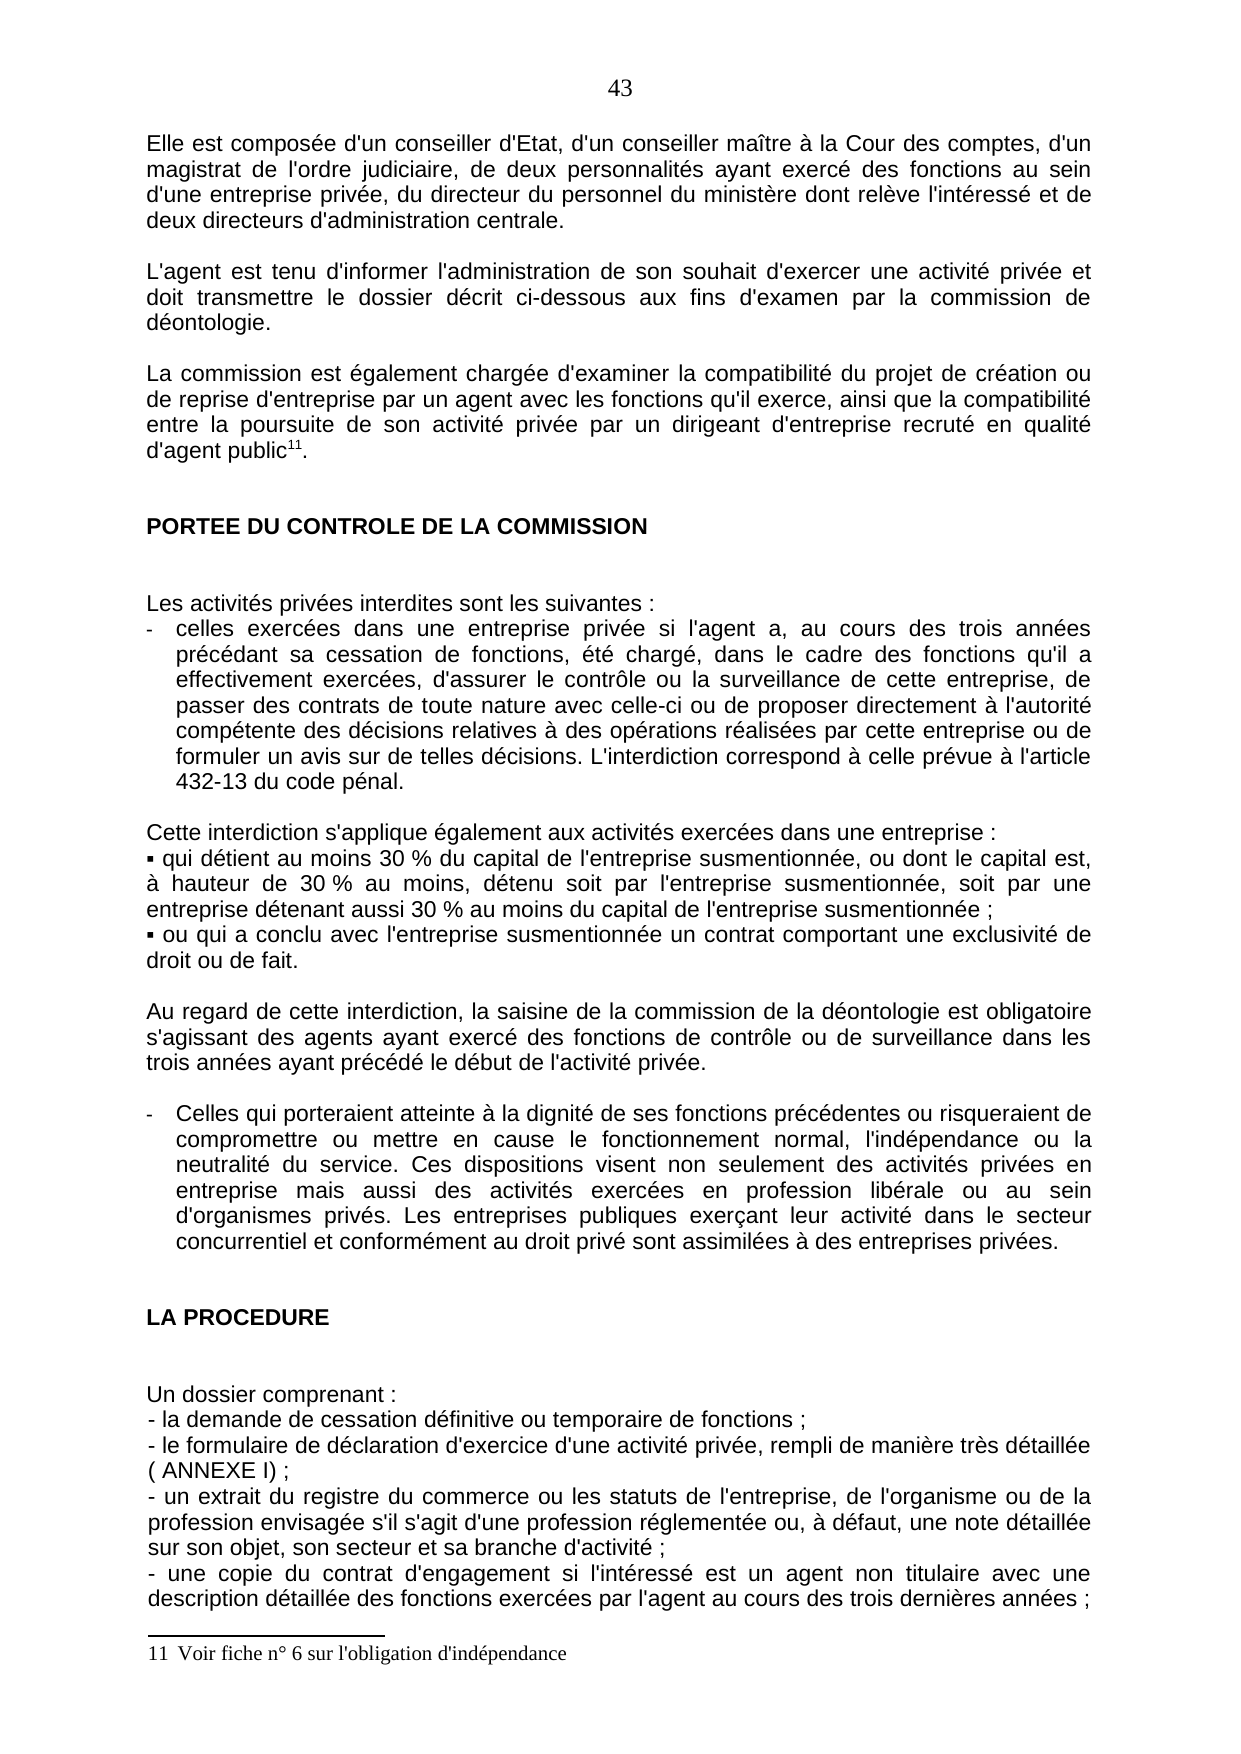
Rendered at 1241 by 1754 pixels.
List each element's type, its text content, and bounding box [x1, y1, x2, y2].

text - le formulaire de déclaration d'exercice d'une activité privée, rempli de manière très détaillée ( ANNEXE I) ; [148, 1433, 1092, 1484]
text La commission est également chargée d'examiner la compatibilité du projet de création ou de reprise d'entreprise par un agent avec les fonctions qu'il exerce, ainsi que la compatibilité entre la poursuite de son activité privée par un dirigeant d'entreprise recruté en qualité d'agent public. [146, 361, 1092, 463]
text ▪ ou qui a conclu avec l'entreprise susmentionnée un contrat comportant une exclusivité de droit ou de fait. [146, 922, 1092, 973]
text LA PROCEDURE [146, 1305, 1092, 1331]
text Au regard de cette interdiction, la saisine de la commission de la déontologie est obligatoire s'agissant des agents ayant exercé des fonctions de contrôle ou de surveillance dans les trois années ayant précédé le début de l'activité privée. [146, 999, 1092, 1075]
list Celles qui porteraient atteinte à la dignité de ses fonctions précédentes ou risqueraient de compromettre ou mettre en cause le fonctionnement normal, l'indépendance ou la neutralité du service. Ces dispositions visent non seulement des activités privées en entreprise mais aussi des activités exercées en profession libérale ou au sein d'organismes privés. Les entreprises publiques exerçant leur activité dans le secteur concurrentiel et conformément au droit privé sont assimilées à des entreprises privées. [146, 1101, 1092, 1254]
text Un dossier comprenant : [146, 1382, 1092, 1407]
text Voir fiche n° 6 sur l'obligation d'indépendance [148, 1642, 1092, 1665]
text PORTEE DU CONTROLE DE LA COMMISSION [146, 514, 1092, 539]
text - un extrait du registre du commerce ou les statuts de l'entreprise, de l'organisme ou de la profession envisagée s'il s'agit d'une profession réglementée ou, à défaut, une note détaillée sur son objet, son secteur et sa branche d'activité ; [148, 1484, 1092, 1560]
text Les activités privées interdites sont les suivantes : [146, 590, 1092, 616]
list celles exercées dans une entreprise privée si l'agent a, au cours des trois années précédant sa cessation de fonctions, été chargé, dans le cadre des fonctions qu'il a effectivement exercées, d'assurer le contrôle ou la surveillance de cette entreprise, de passer des contrats de toute nature avec celle-ci ou de proposer directement à l'autorité compétente des décisions relatives à des opérations réalisées par cette entreprise ou de formuler un avis sur de telles décisions. L'interdiction correspond à celle prévue à l'article 432-13 du code pénal. [146, 616, 1092, 794]
text L'agent est tenu d'informer l'administration de son souhait d'exercer une activité privée et doit transmettre le dossier décrit ci-dessous aux fins d'examen par la commission de déontologie. [146, 259, 1092, 335]
text Elle est composée d'un conseiller d'Etat, d'un conseiller maître à la Cour des comptes, d'un magistrat de l'ordre judiciaire, de deux personnalités ayant exercé des fonctions au sein d'une entreprise privée, du directeur du personnel du ministère dont relève l'intéressé et de deux directeurs d'administration centrale. [146, 131, 1092, 233]
text - la demande de cessation définitive ou temporaire de fonctions ; [148, 1407, 1092, 1433]
text Cette interdiction s'applique également aux activités exercées dans une entreprise : [146, 820, 1092, 846]
text - une copie du contrat d'engagement si l'intéressé est un agent non titulaire avec une description détaillée des fonctions exercées par l'agent au cours des trois dernières années ; [148, 1560, 1092, 1611]
text ▪ qui détient au moins 30 % du capital de l'entreprise susmentionnée, ou dont le capital est, à hauteur de 30 % au moins, détenu soit par l'entreprise susmentionnée, soit par une entreprise détenant aussi 30 % au moins du capital de l'entreprise susmentionnée ; [146, 846, 1092, 922]
